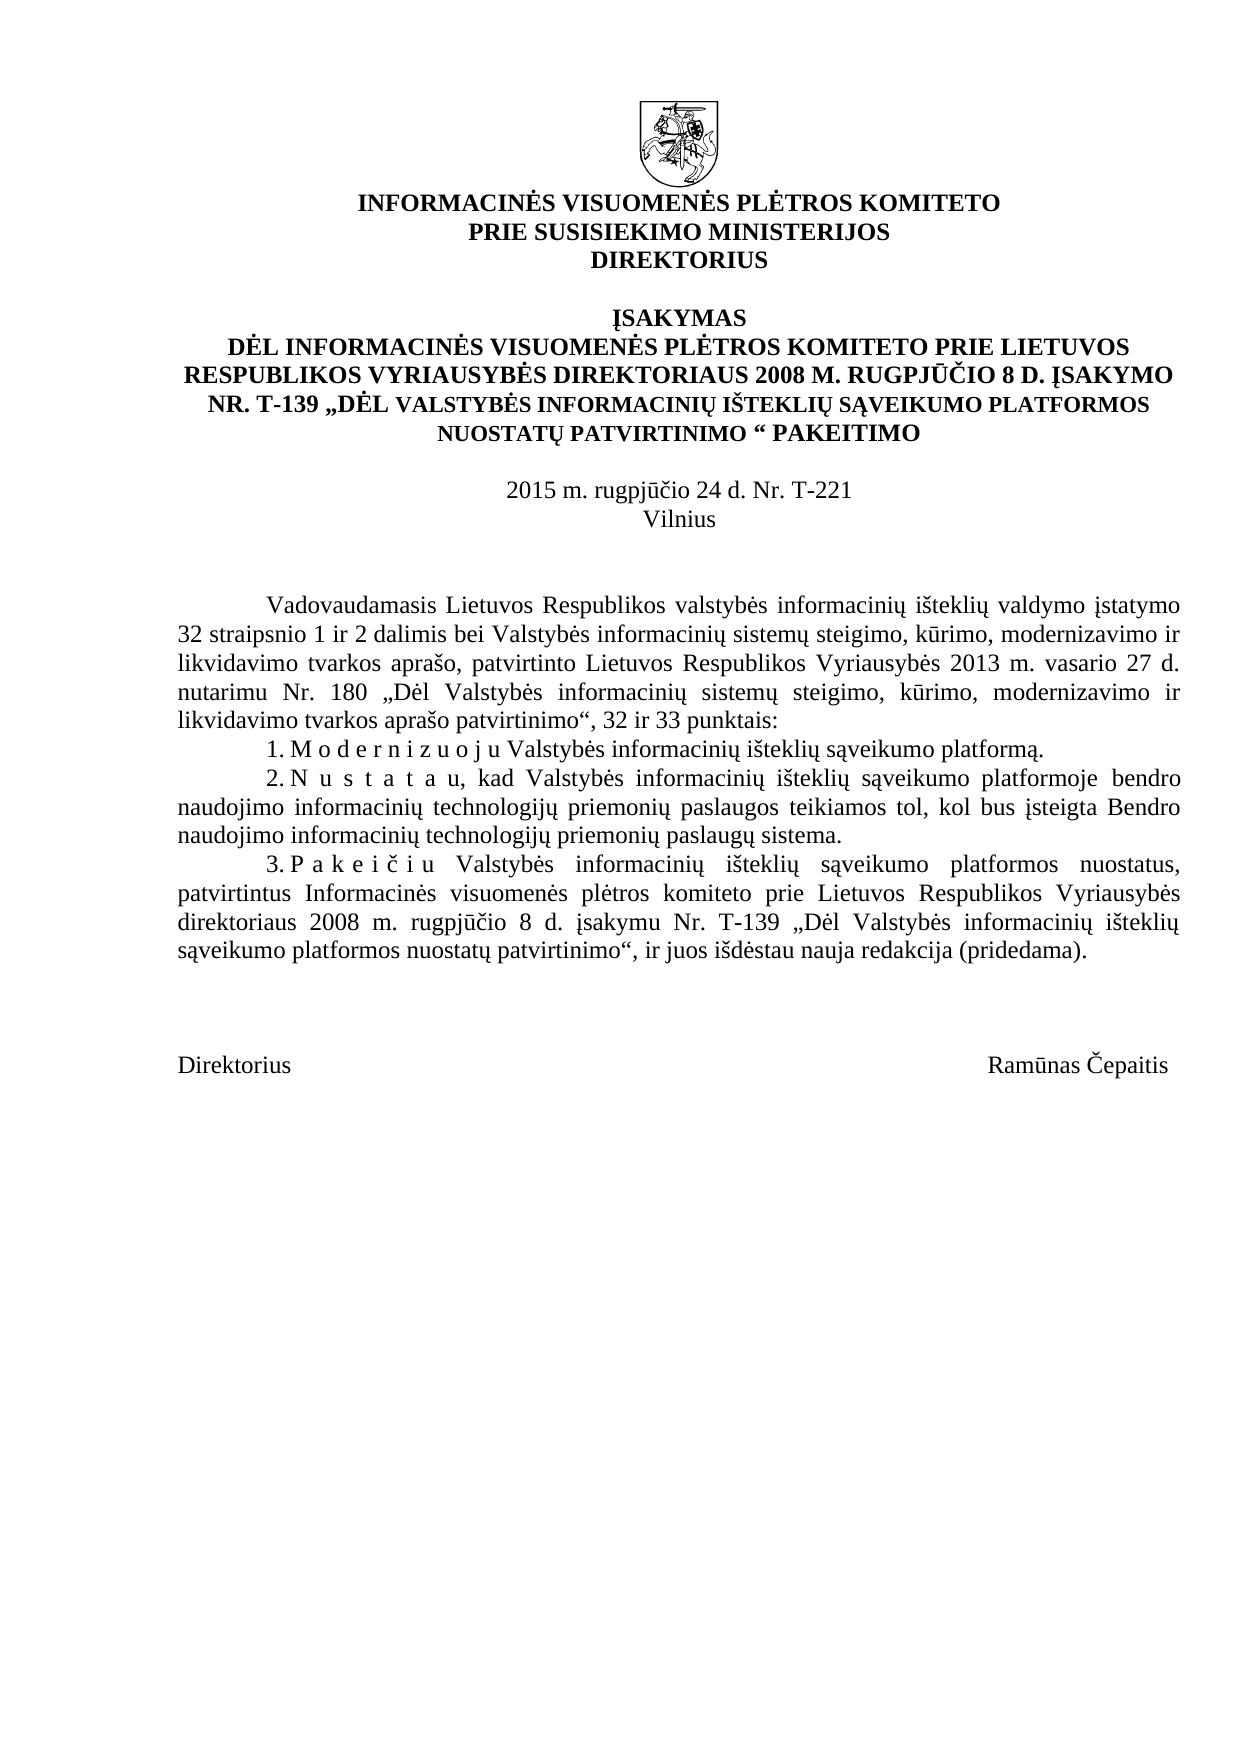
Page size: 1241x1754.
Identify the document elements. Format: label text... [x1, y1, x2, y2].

text DIREKTORIUS [177, 245, 1181, 274]
text Direktorius Ramūnas Čepaitis [177, 1050, 1181, 1079]
text ĮSAKYMAS [177, 303, 1181, 332]
text Vadovaudamasis Lietuvos Respublikos valstybės informacinių išteklių valdymo įstatymo 32 straipsnio 1 ir 2 dalimis bei Valstybės informacinių sistemų steigimo, kūrimo, modernizavimo ir likvidavimo tvarkos aprašo, patvirtinto Lietuvos Respublikos Vyriausybės 2013 m. vasario 27 d. nutarimu Nr. 180 „Dėl Valstybės informacinių sistemų steigimo, kūrimo, modernizavimo ir likvidavimo tvarkos aprašo patvirtinimo“, 32 ir 33 punktais: [177, 590, 1181, 734]
text INFORMACINĖS VISUOMENĖS PLĖTROS KOMITETO [177, 188, 1181, 217]
text 2. N u s t a t a u, kad Valstybės informacinių išteklių sąveikumo platformoje bendro naudojimo informacinių technologijų priemonių paslaugos teikiamos tol, kol bus įsteigta Bendro naudojimo informacinių technologijų priemonių paslaugų sistema. [177, 763, 1181, 849]
text RESPUBLIKOS VYRIAUSYBĖS DIREKTORIAUS 2008 M. RUGPJŪČIO 8 D. ĮSAKYMO NR. T-139 „DĖL VALSTYBĖS INFORMACINIŲ IŠTEKLIŲ SĄVEIKUMO PLATFORMOS NUOSTATŲ PATVIRTINIMO “ PAKEITIMO [177, 360, 1181, 447]
text 1. M o d e r n i z u o j u Valstybės informacinių išteklių sąveikumo platformą. [177, 734, 1181, 763]
text DĖL INFORMACINĖS VISUOMENĖS PLĖTROS KOMITETO PRIE LIETUVOS [177, 332, 1181, 360]
text PRIE SUSISIEKIMO MINISTERIJOS [177, 217, 1181, 245]
text Vilnius [177, 504, 1181, 533]
text 2015 m. rugpjūčio 24 d. Nr. T-221 [177, 475, 1181, 504]
text 3. Pakeičiu Valstybės informacinių išteklių sąveikumo platformos nuostatus, patvirtintus Informacinės visuomenės plėtros komiteto prie Lietuvos Respublikos Vyriausybės direktoriaus 2008 m. rugpjūčio 8 d. įsakymu Nr. T-139 „Dėl Valstybės informacinių išteklių sąveikumo platformos nuostatų patvirtinimo“, ir juos išdėstau nauja redakcija (pridedama). [177, 849, 1181, 964]
